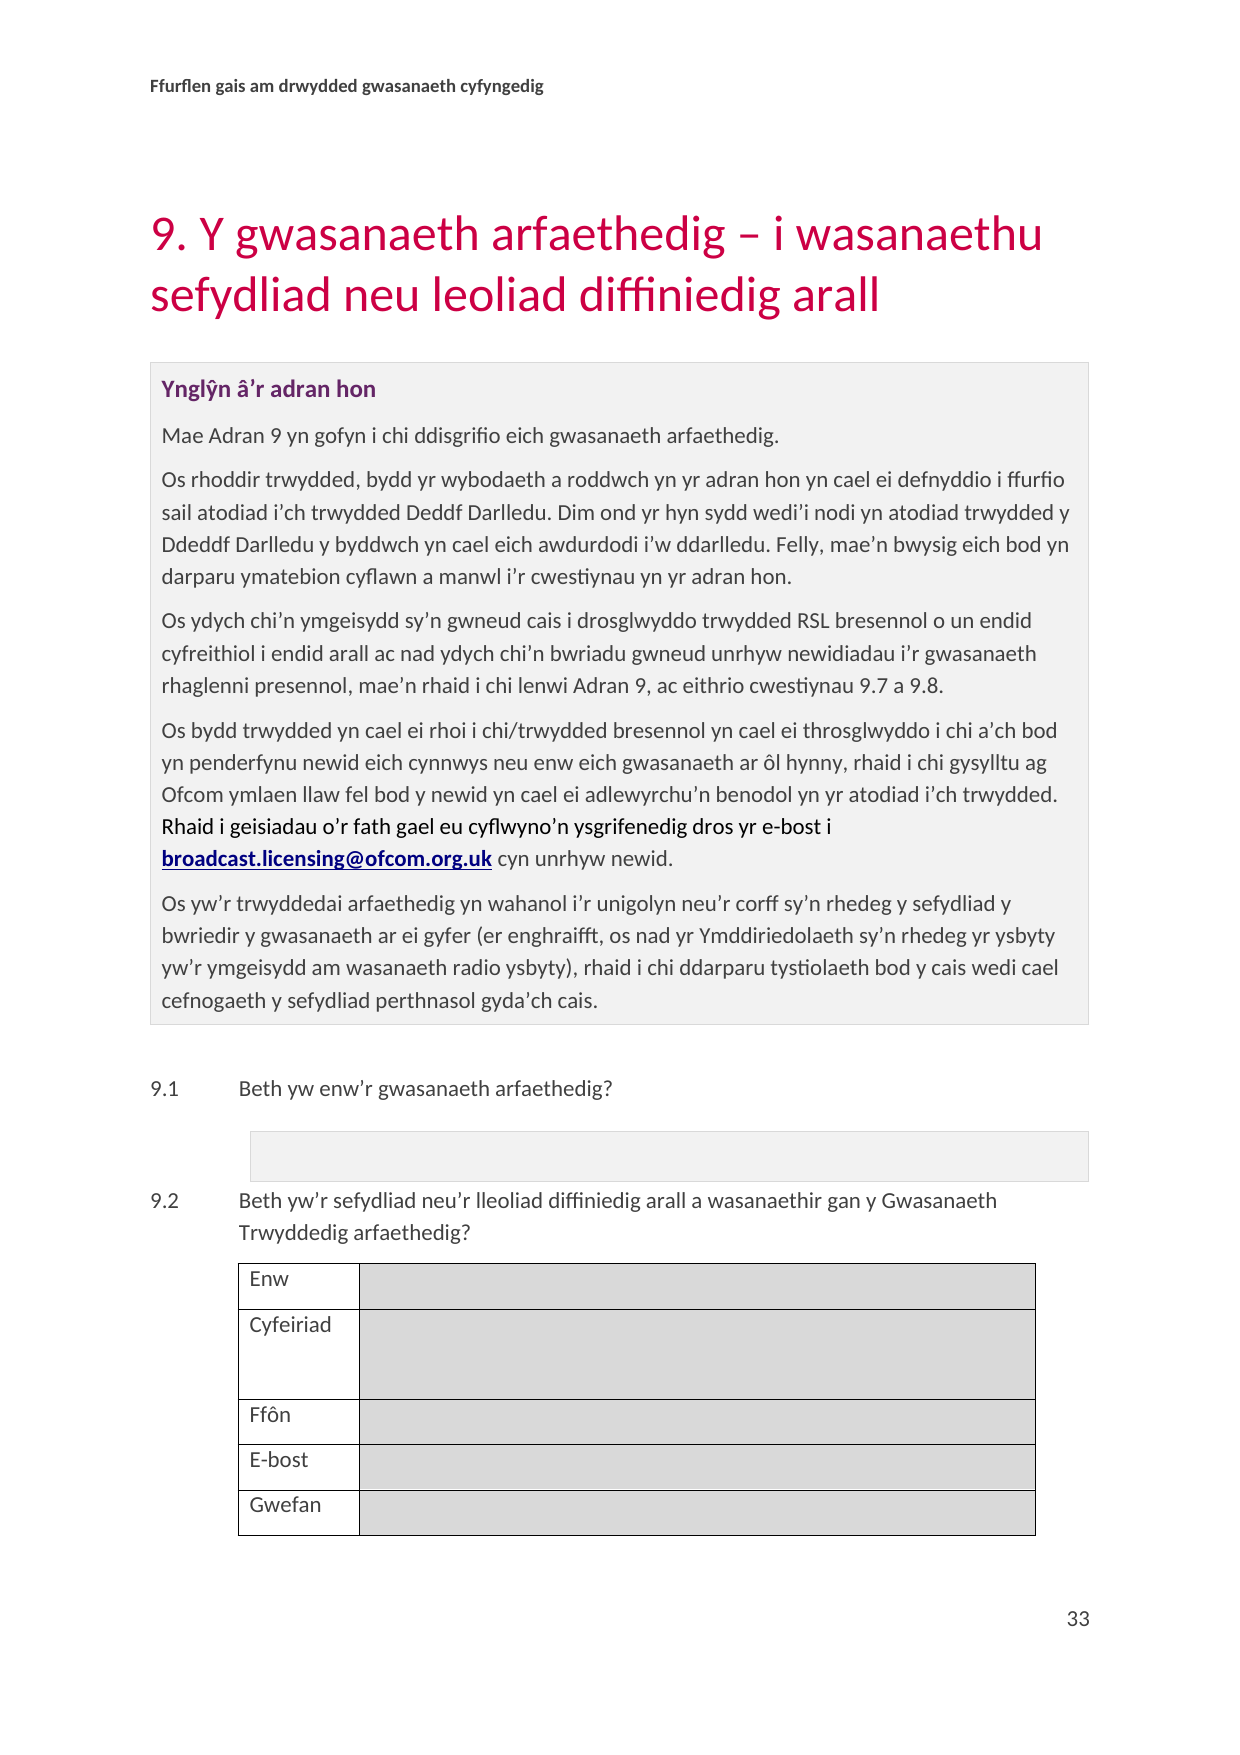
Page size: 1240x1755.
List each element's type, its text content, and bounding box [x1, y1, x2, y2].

table_cell [360, 1400, 1035, 1444]
list Beth yw enw’r gwasanaeth arfaethedig? [150, 1074, 1089, 1102]
subtitle Mae Adran 9 yn gofyn i chi ddisgrifio eich gwasanaeth arfaethedig. [151, 409, 1088, 449]
subtitle Ynglŷn â’r adran hon [151, 363, 1088, 404]
table_cell Gwefan [239, 1491, 359, 1535]
subtitle Os bydd trwydded yn cael ei rhoi i chi/trwydded bresennol yn cael ei throsglwyddo i chi a’ch bod yn penderfynu newid eich cynnwys neu enw eich gwasanaeth ar ôl hynny, rhaid i chi gysylltu ag Ofcom ymlaen llaw fel bod y newid yn cael ei adlewyrchu’n benodol yn yr atodiad i’ch trwydded. Rhaid i geisiadau o’r fath gael eu cyflwyno’n ysgrifenedig dros yr e-bost i broadcast.licensing@ofcom.org.uk cyn unrhyw newid. [151, 704, 1088, 872]
subtitle Os ydych chi’n ymgeisydd sy’n gwneud cais i drosglwyddo trwydded RSL bresennol o un endid cyfreithiol i endid arall ac nad ydych chi’n bwriadu gwneud unrhyw newidiadau i’r gwasanaeth rhaglenni presennol, mae’n rhaid i chi lenwi Adran 9, ac eithrio cwestiynau 9.7 a 9.8. [151, 595, 1088, 699]
table_header [360, 1264, 1035, 1309]
title Y gwasanaeth arfaethedig – i wasanaethu sefydliad neu leoliad diffiniedig arall [150, 202, 1089, 324]
table_cell [360, 1491, 1035, 1535]
table_cell [360, 1445, 1035, 1489]
subtitle Os rhoddir trwydded, bydd yr wybodaeth a roddwch yn yr adran hon yn cael ei defnyddio i ffurfio sail atodiad i’ch trwydded Deddf Darlledu. Dim ond yr hyn sydd wedi’i nodi yn atodiad trwydded y Ddeddf Darlledu y byddwch yn cael eich awdurdodi i’w ddarlledu. Felly, mae’n bwysig eich bod yn darparu ymatebion cyflawn a manwl i’r cwestiynau yn yr adran hon. [151, 454, 1088, 590]
text Os yw’r trwyddedai arfaethedig yn wahanol i’r unigolyn neu’r corff sy’n rhedeg y sefydliad y bwriedir y gwasanaeth ar ei gyfer (er enghraifft, os nad yr Ymddiriedolaeth sy’n rhedeg yr ysbyty yw’r ymgeisydd am wasanaeth radio ysbyty), rhaid i chi ddarparu tystiolaeth bod y cais wedi cael cefnogaeth y sefydliad perthnasol gyda’ch cais. [151, 878, 1088, 1024]
table_cell Cyfeiriad [239, 1310, 359, 1399]
table_cell Ffôn [239, 1400, 359, 1444]
list Beth yw’r sefydliad neu’r lleoliad diffiniedig arall a wasanaethir gan y Gwasanaeth Trwyddedig arfaethedig? [150, 1186, 1089, 1247]
table_cell E-bost [239, 1445, 359, 1489]
table_header Enw [239, 1264, 359, 1309]
table_cell [360, 1310, 1035, 1399]
